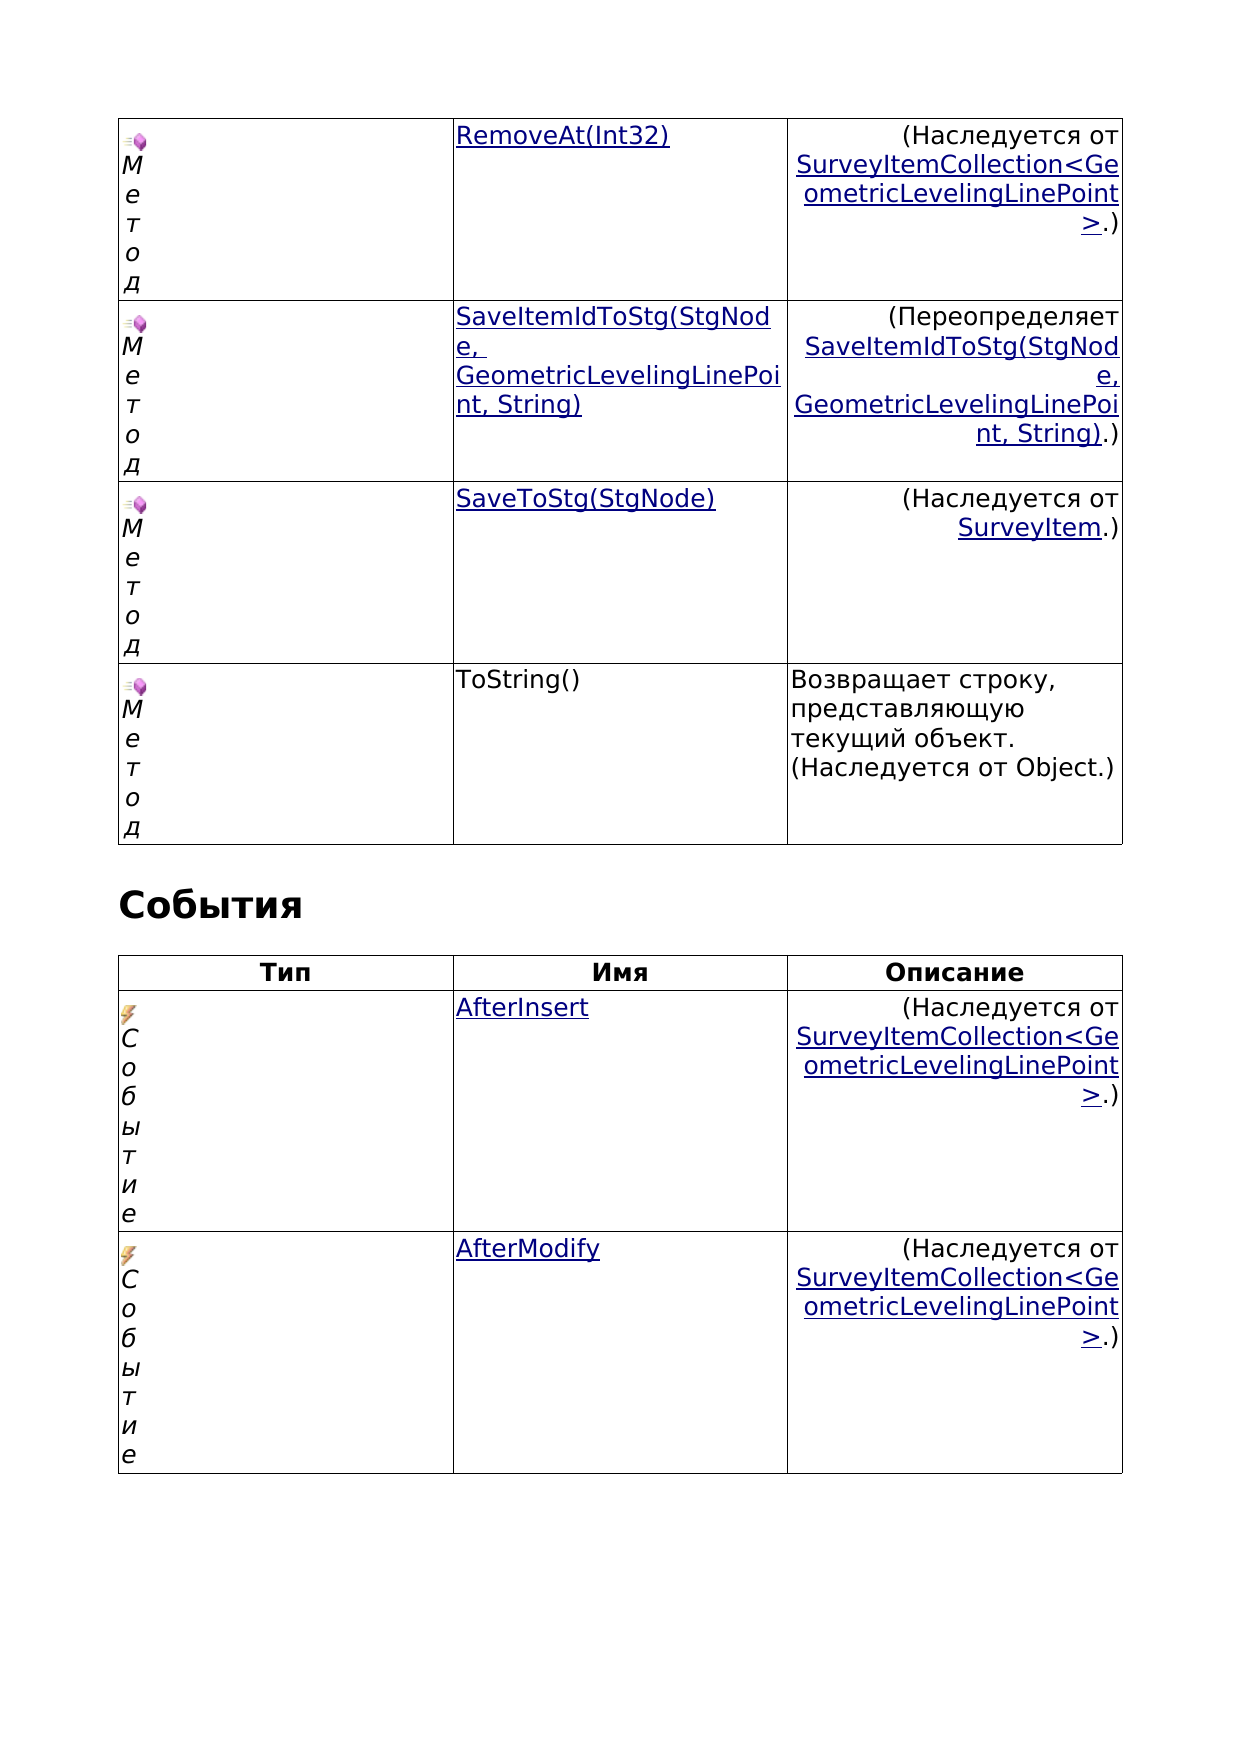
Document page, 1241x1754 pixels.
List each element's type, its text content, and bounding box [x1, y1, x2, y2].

picture [121, 1005, 137, 1025]
table_header Описание [788, 956, 1122, 990]
table_cell (Переопределяет SaveItemIdToStg(StgNode, GeometricLevelingLinePoint, String).) [788, 301, 1122, 481]
table_cell RemoveAt(Int32) [454, 119, 787, 299]
table_cell AfterModify [454, 1232, 787, 1473]
picture [121, 1246, 137, 1266]
table_cell (Наследуется от SurveyItemCollection<GeometricLevelingLinePoint>.) [788, 1232, 1122, 1473]
table_cell (Наследуется от SurveyItemCollection<GeometricLevelingLinePoint>.) [788, 119, 1122, 299]
picture [121, 678, 147, 696]
picture [121, 315, 147, 333]
table_header Имя [454, 956, 787, 990]
table_cell Возвращает строку, представляющую текущий объект. (Наследуется от Object.) [788, 664, 1122, 844]
table_cell [119, 301, 453, 481]
table_cell (Наследуется от SurveyItem.) [788, 482, 1122, 662]
table_header Тип [119, 956, 453, 990]
table_cell ToString() [454, 664, 787, 844]
picture [121, 133, 147, 151]
table_cell SaveItemIdToStg(StgNode, GeometricLevelingLinePoint, String) [454, 301, 787, 481]
table_cell [119, 119, 453, 299]
table_cell [119, 991, 453, 1231]
table_cell [119, 664, 453, 844]
table_cell [119, 482, 453, 662]
table_cell (Наследуется от SurveyItemCollection<GeometricLevelingLinePoint>.) [788, 991, 1122, 1231]
subtitle События [118, 884, 1122, 927]
picture [121, 496, 147, 514]
table_cell AfterInsert [454, 991, 787, 1231]
table_cell [119, 1232, 453, 1473]
table_cell SaveToStg(StgNode) [454, 482, 787, 662]
